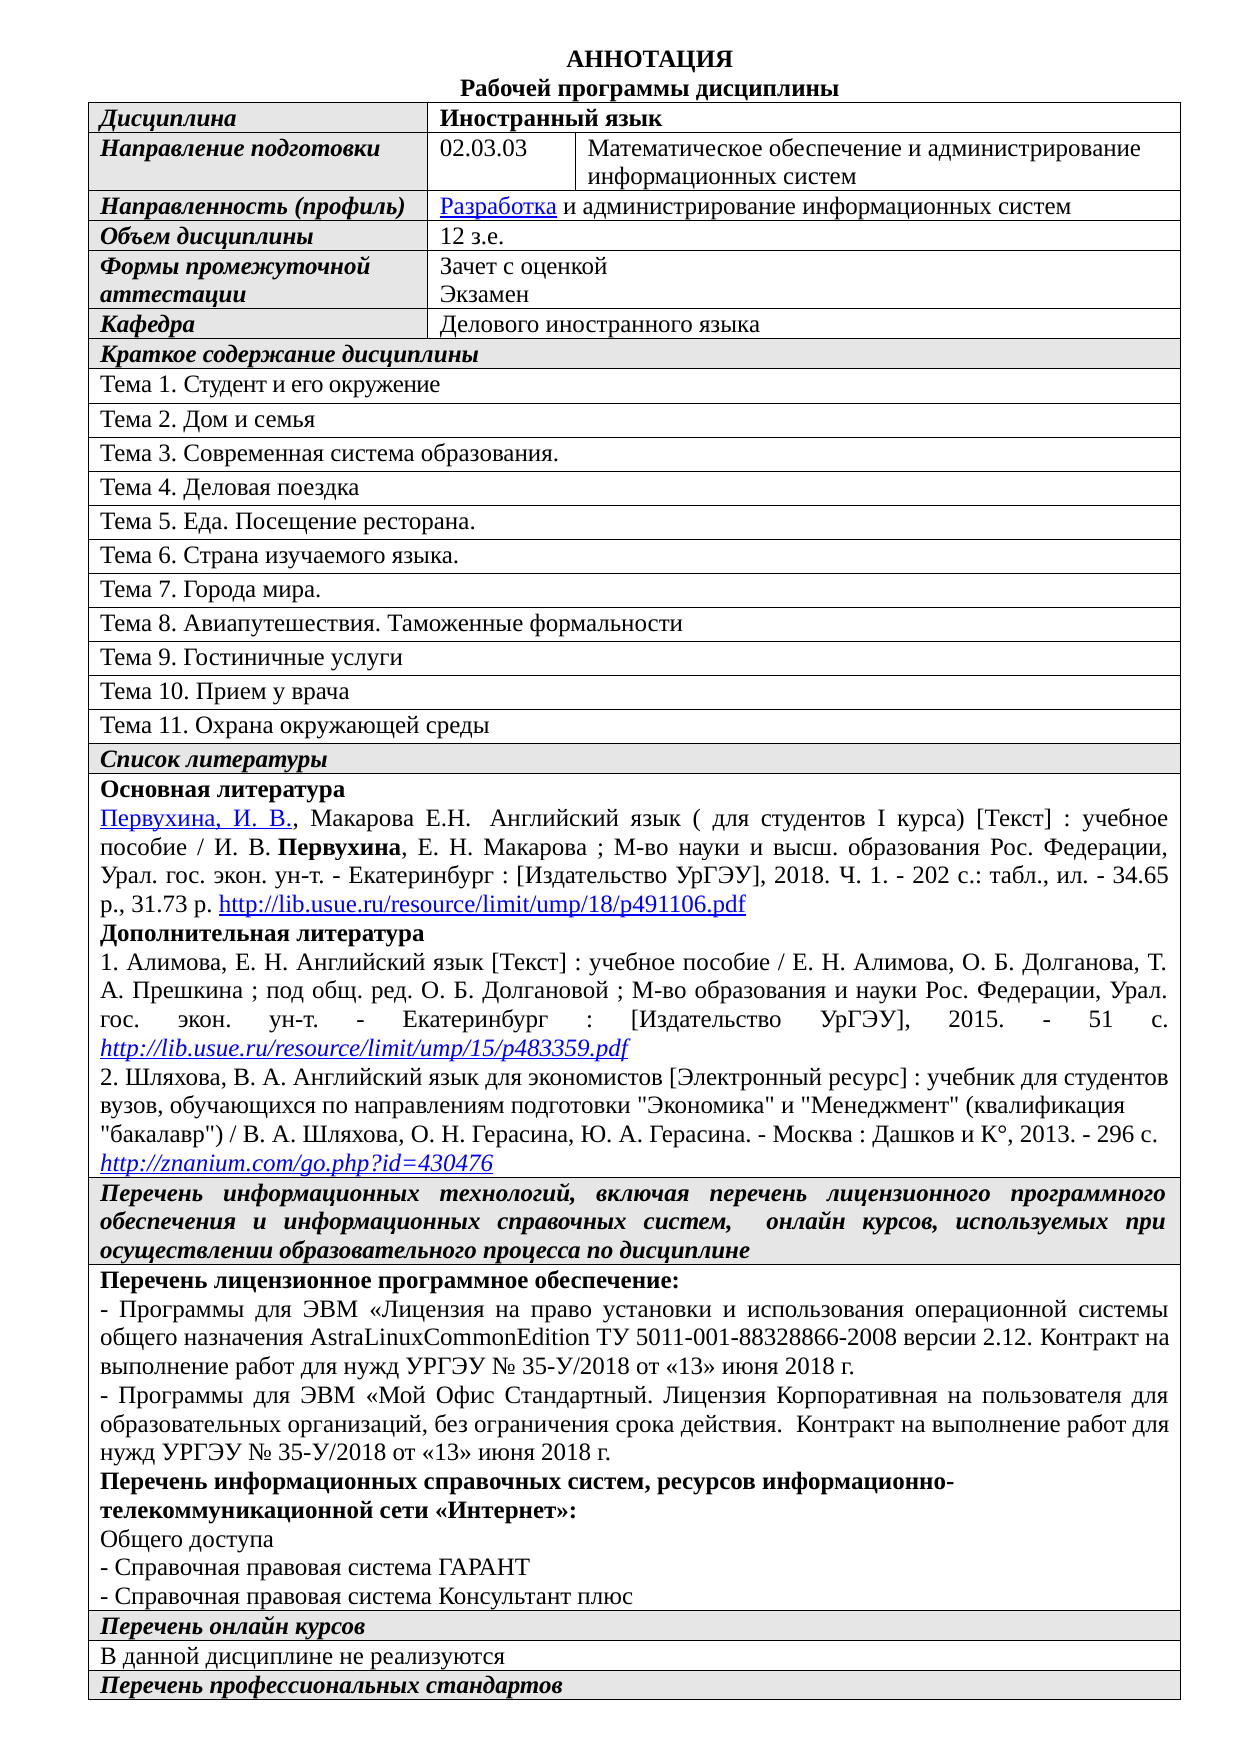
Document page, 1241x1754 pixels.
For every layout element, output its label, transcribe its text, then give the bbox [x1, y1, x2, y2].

table_cell Основная литература Первухина, И. В., Макарова Е.Н. Английский язык ( для студентов I курса) [Текст] : учебное пособие / И. В. Первухина, Е. Н. Макарова ; М-во науки и высш. образования Рос. Федерации, Урал. гос. экон. ун-т. - Екатеринбург : [Издательство УрГЭУ], 2018. Ч. 1. - 202 с.: табл., ил. - 34.65 р., 31.73 р. http://lib.usue.ru/resource/limit/ump/18/p491106.pdf Дополнительная литература 1. Алимова, Е. Н. Английский язык [Текст] : учебное пособие / Е. Н. Алимова, О. Б. Долганова, Т. А. Прешкина ; под общ. ред. О. Б. Долгановой ; М-во образования и науки Рос. Федерации, Урал. гос. экон. ун-т. - Екатеринбург : [Издательство УрГЭУ], 2015. - 51 с. http://lib.usue.ru/resource/limit/ump/15/p483359.pdf 2. Шляхова, В. А. Английский язык для экономистов [Электронный ресурс] : учебник для студентов вузов, обучающихся по направлениям подготовки "Экономика" и "Менеджмент" (квалификация "бакалавр") / В. А. Шляхова, О. Н. Герасина, Ю. А. Герасина. - Москва : Дашков и К°, 2013. - 296 с. http://znanium.com/go.php?id=430476 [89, 774, 1180, 1177]
table_cell Делового иностранного языка [428, 309, 1180, 338]
text Рабочей программы дисциплины [118, 73, 1181, 102]
table_cell Тема 11. Охрана окружающей среды [89, 710, 1180, 743]
table_cell Тема 1. Студент и его окружение [89, 369, 1180, 403]
table_cell Тема 8. Авиапутешествия. Таможенные формальности [89, 608, 1180, 641]
table_cell Перечень онлайн курсов [89, 1611, 1180, 1640]
table_header Дисциплина [89, 103, 427, 132]
table_cell В данной дисциплине не реализуются [89, 1641, 1180, 1669]
table_cell Направление подготовки [89, 133, 427, 190]
table_cell Тема 2. Дом и семья [89, 404, 1180, 437]
table_cell Тема 9. Гостиничные услуги [89, 642, 1180, 675]
table_cell Тема 7. Города мира. [89, 574, 1180, 607]
table_cell Тема 3. Современная система образования. [89, 438, 1180, 471]
table_cell 12 з.е. [428, 221, 1180, 250]
text АННОТАЦИЯ [118, 44, 1181, 73]
table_cell Объем дисциплины [89, 221, 427, 250]
table_cell Кафедра [89, 309, 427, 338]
table_cell Разработка и администрирование информационных систем [428, 191, 1180, 220]
table_cell Список литературы [89, 744, 1180, 773]
table_cell Тема 5. Еда. Посещение ресторана. [89, 506, 1180, 539]
table_cell Краткое содержание дисциплины [89, 339, 1180, 368]
table_cell Направленность (профиль) [89, 191, 427, 220]
table_cell 02.03.03 [428, 133, 575, 190]
table_cell Тема 10. Прием у врача [89, 676, 1180, 709]
table_cell Математическое обеспечение и администрирование информационных систем [576, 133, 1180, 190]
table_cell Перечень лицензионное программное обеспечение: - Программы для ЭВМ «Лицензия на право установки и использования операционной системы общего назначения AstraLinuxCommonEdition ТУ 5011-001-88328866-2008 версии 2.12. Контракт на выполнение работ для нужд УРГЭУ № 35-У/2018 от «13» июня 2018 г. - Программы для ЭВМ «Мой Офис Стандартный. Лицензия Корпоративная на пользователя для образовательных организаций, без ограничения срока действия. Контракт на выполнение работ для нужд УРГЭУ № 35-У/2018 от «13» июня 2018 г. Перечень информационных справочных систем, ресурсов информационно-телекоммуникационной сети «Интернет»: Общего доступа - Справочная правовая система ГАРАНТ - Справочная правовая система Консультант плюс [89, 1265, 1180, 1610]
table_cell Перечень профессиональных стандартов [89, 1671, 1180, 1699]
table_cell Зачет с оценкой Экзамен [428, 251, 1180, 308]
table_header Иностранный язык [428, 103, 1180, 132]
table_cell Перечень информационных технологий, включая перечень лицензионного программного обеспечения и информационных справочных систем, онлайн курсов, используемых при осуществлении образовательного процесса по дисциплине [89, 1178, 1180, 1264]
table_cell Тема 6. Страна изучаемого языка. [89, 540, 1180, 573]
table_cell Тема 4. Деловая поездка [89, 472, 1180, 505]
table_cell Формы промежуточной аттестации [89, 251, 427, 308]
